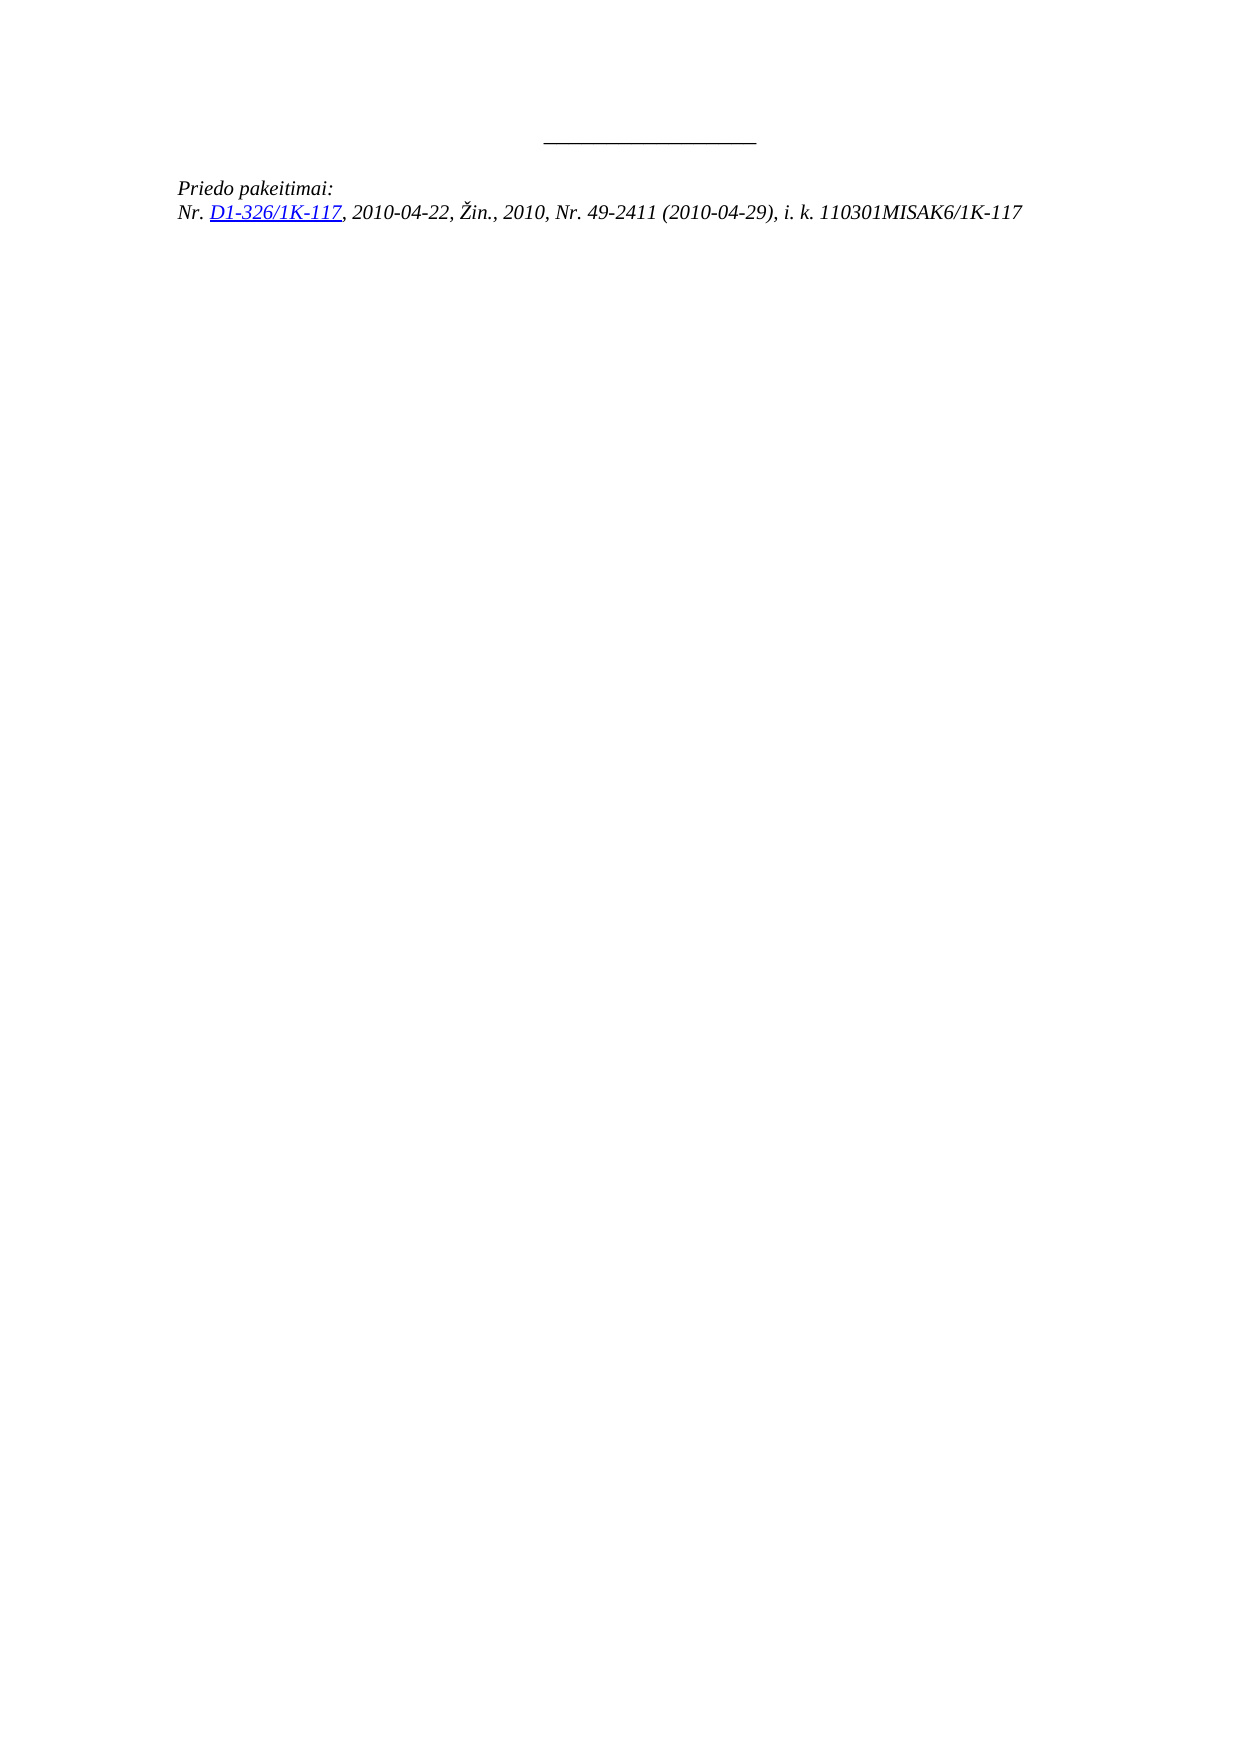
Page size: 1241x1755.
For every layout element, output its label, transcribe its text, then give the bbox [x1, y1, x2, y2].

text Nr. D1-326/1K-117, 2010-04-22, Žin., 2010, Nr. 49-2411 (2010-04-29), i. k. 110301MISAK6/1K-117 [177, 200, 1122, 224]
text Priedo pakeitimai: [177, 176, 1122, 200]
text _________________ [177, 118, 1122, 147]
